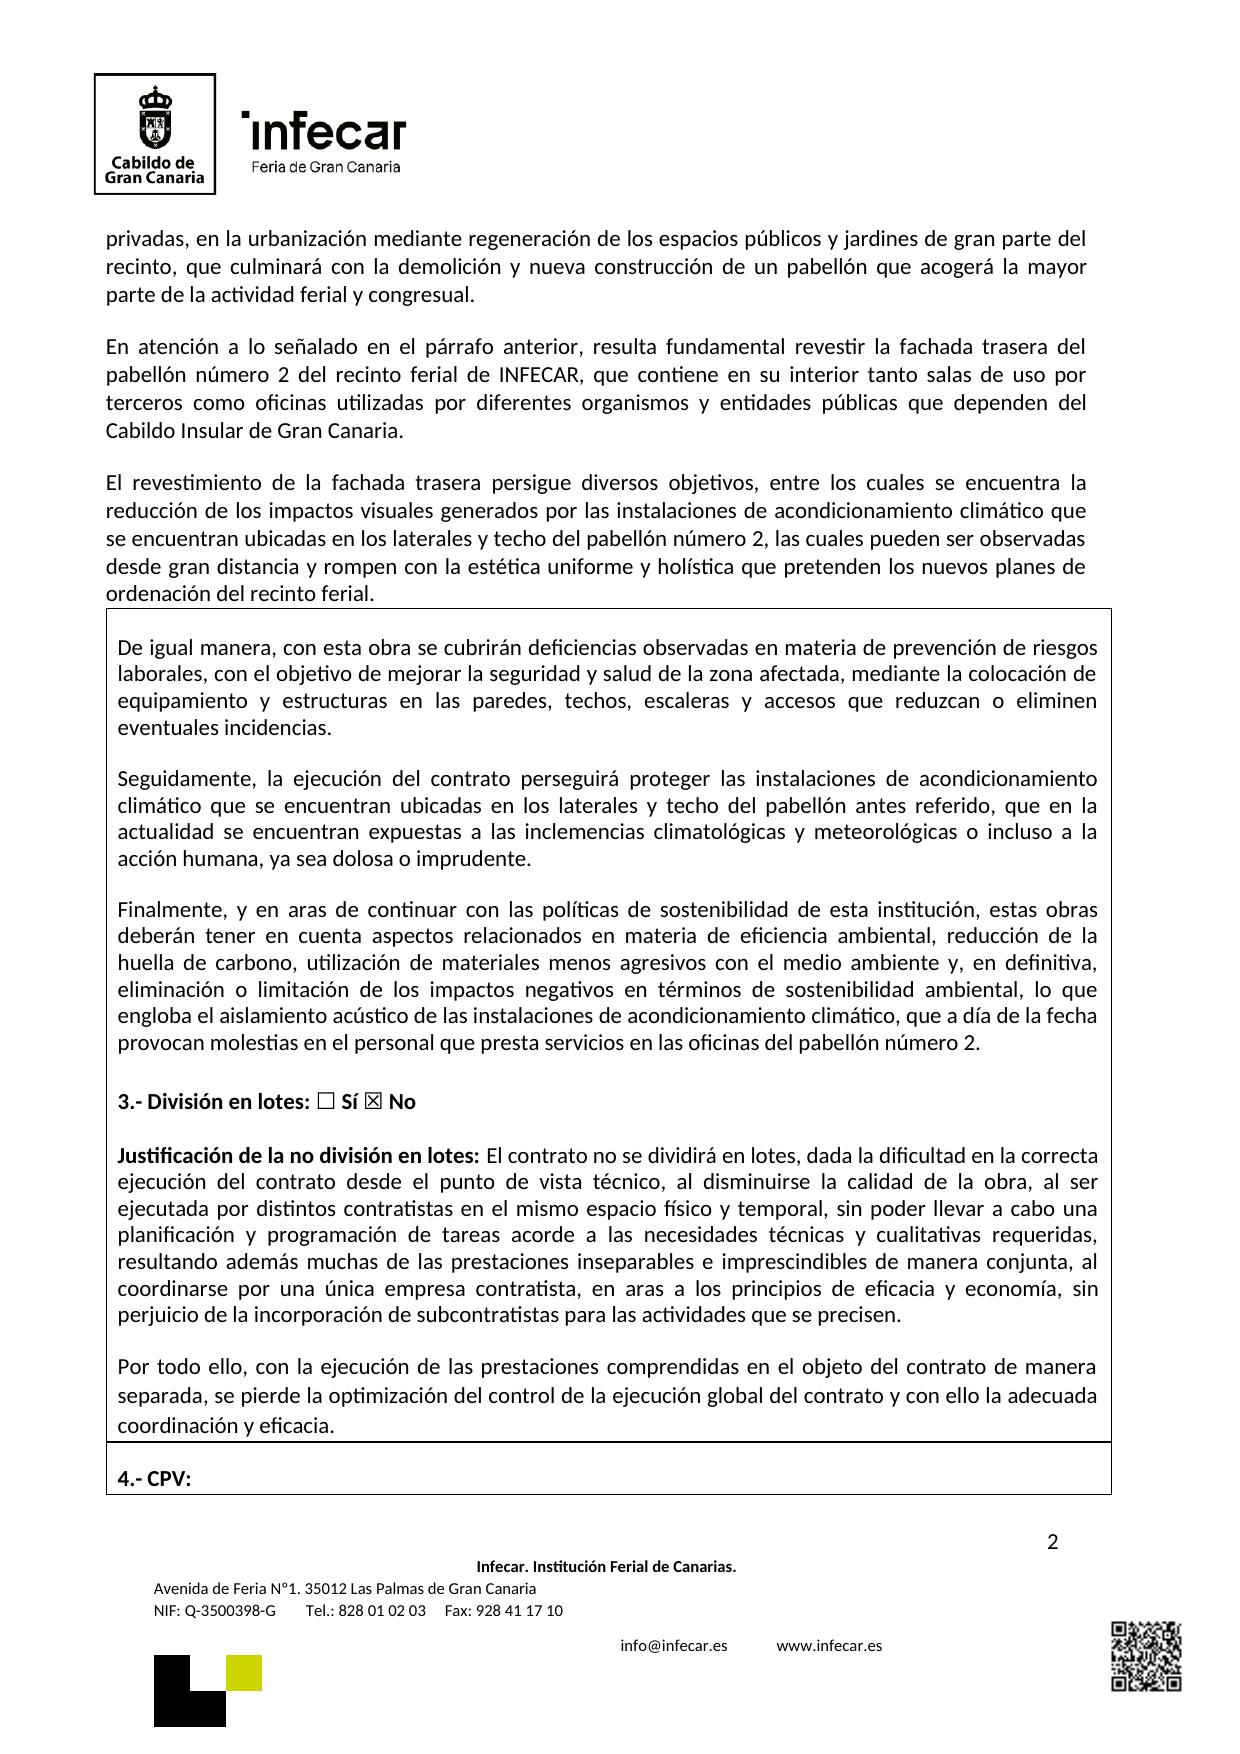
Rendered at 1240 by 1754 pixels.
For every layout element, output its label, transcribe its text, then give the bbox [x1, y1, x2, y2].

table_cell 4.- CPV: [107, 1443, 1111, 1494]
table_header De igual manera, con esta obra se cubrirán deficiencias observadas en materia de prevención de riesgos laborales, con el objetivo de mejorar la seguridad y salud de la zona afectada, mediante la colocación de equipamiento y estructuras en las paredes, techos, escaleras y accesos que reduzcan o eliminen eventuales incidencias. Seguidamente, la ejecución del contrato perseguirá proteger las instalaciones de acondicionamiento climático que se encuentran ubicadas en los laterales y techo del pabellón antes referido, que en la actualidad se encuentran expuestas a las inclemencias climatológicas y meteorológicas o incluso a la acción humana, ya sea dolosa o imprudente. Finalmente, y en aras de continuar con las políticas de sostenibilidad de esta institución, estas obras deberán tener en cuenta aspectos relacionados en materia de eficiencia ambiental, reducción de la huella de carbono, utilización de materiales menos agresivos con el medio ambiente y, en definitiva, eliminación o limitación de los impactos negativos en términos de sostenibilidad ambiental, lo que engloba el aislamiento acústico de las instalaciones de acondicionamiento climático, que a día de la fecha provocan molestias en el personal que presta servicios en las oficinas del pabellón número 2. 3.- División en lotes: ☐ Sí ☒ No Justificación de la no división en lotes: El contrato no se dividirá en lotes, dada la dificultad en la correcta ejecución del contrato desde el punto de vista técnico, al disminuirse la calidad de la obra, al ser ejecutada por distintos contratistas en el mismo espacio físico y temporal, sin poder llevar a cabo una planificación y programación de tareas acorde a las necesidades técnicas y cualitativas requeridas, resultando además muchas de las prestaciones inseparables e imprescindibles de manera conjunta, al coordinarse por una única empresa contratista, en aras a los principios de eficacia y economía, sin perjuicio de la incorporación de subcontratistas para las actividades que se precisen. Por todo ello, con la ejecución de las prestaciones comprendidas en el objeto del contrato de manera separada, se pierde la optimización del control de la ejecución global del contrato y con ello la adecuada coordinación y eficacia. [107, 609, 1111, 1441]
text En atención a lo señalado en el párrafo anterior, resulta fundamental revestir la fachada trasera del pabellón número 2 del recinto ferial de INFECAR, que contiene en su interior tanto salas de uso por terceros como oficinas utilizadas por diferentes organismos y entidades públicas que dependen del Cabildo Insular de Gran Canaria. [106, 333, 1088, 444]
text El revestimiento de la fachada trasera persigue diversos objetivos, entre los cuales se encuentra la reducción de los impactos visuales generados por las instalaciones de acondicionamiento climático que se encuentran ubicadas en los laterales y techo del pabellón número 2, las cuales pueden ser observadas desde gran distancia y rompen con la estética uniforme y holística que pretenden los nuevos planes de ordenación del recinto ferial. [106, 469, 1088, 608]
text privadas, en la urbanización mediante regeneración de los espacios públicos y jardines de gran parte del recinto, que culminará con la demolición y nueva construcción de un pabellón que acogerá la mayor parte de la actividad ferial y congresual. [106, 224, 1088, 308]
